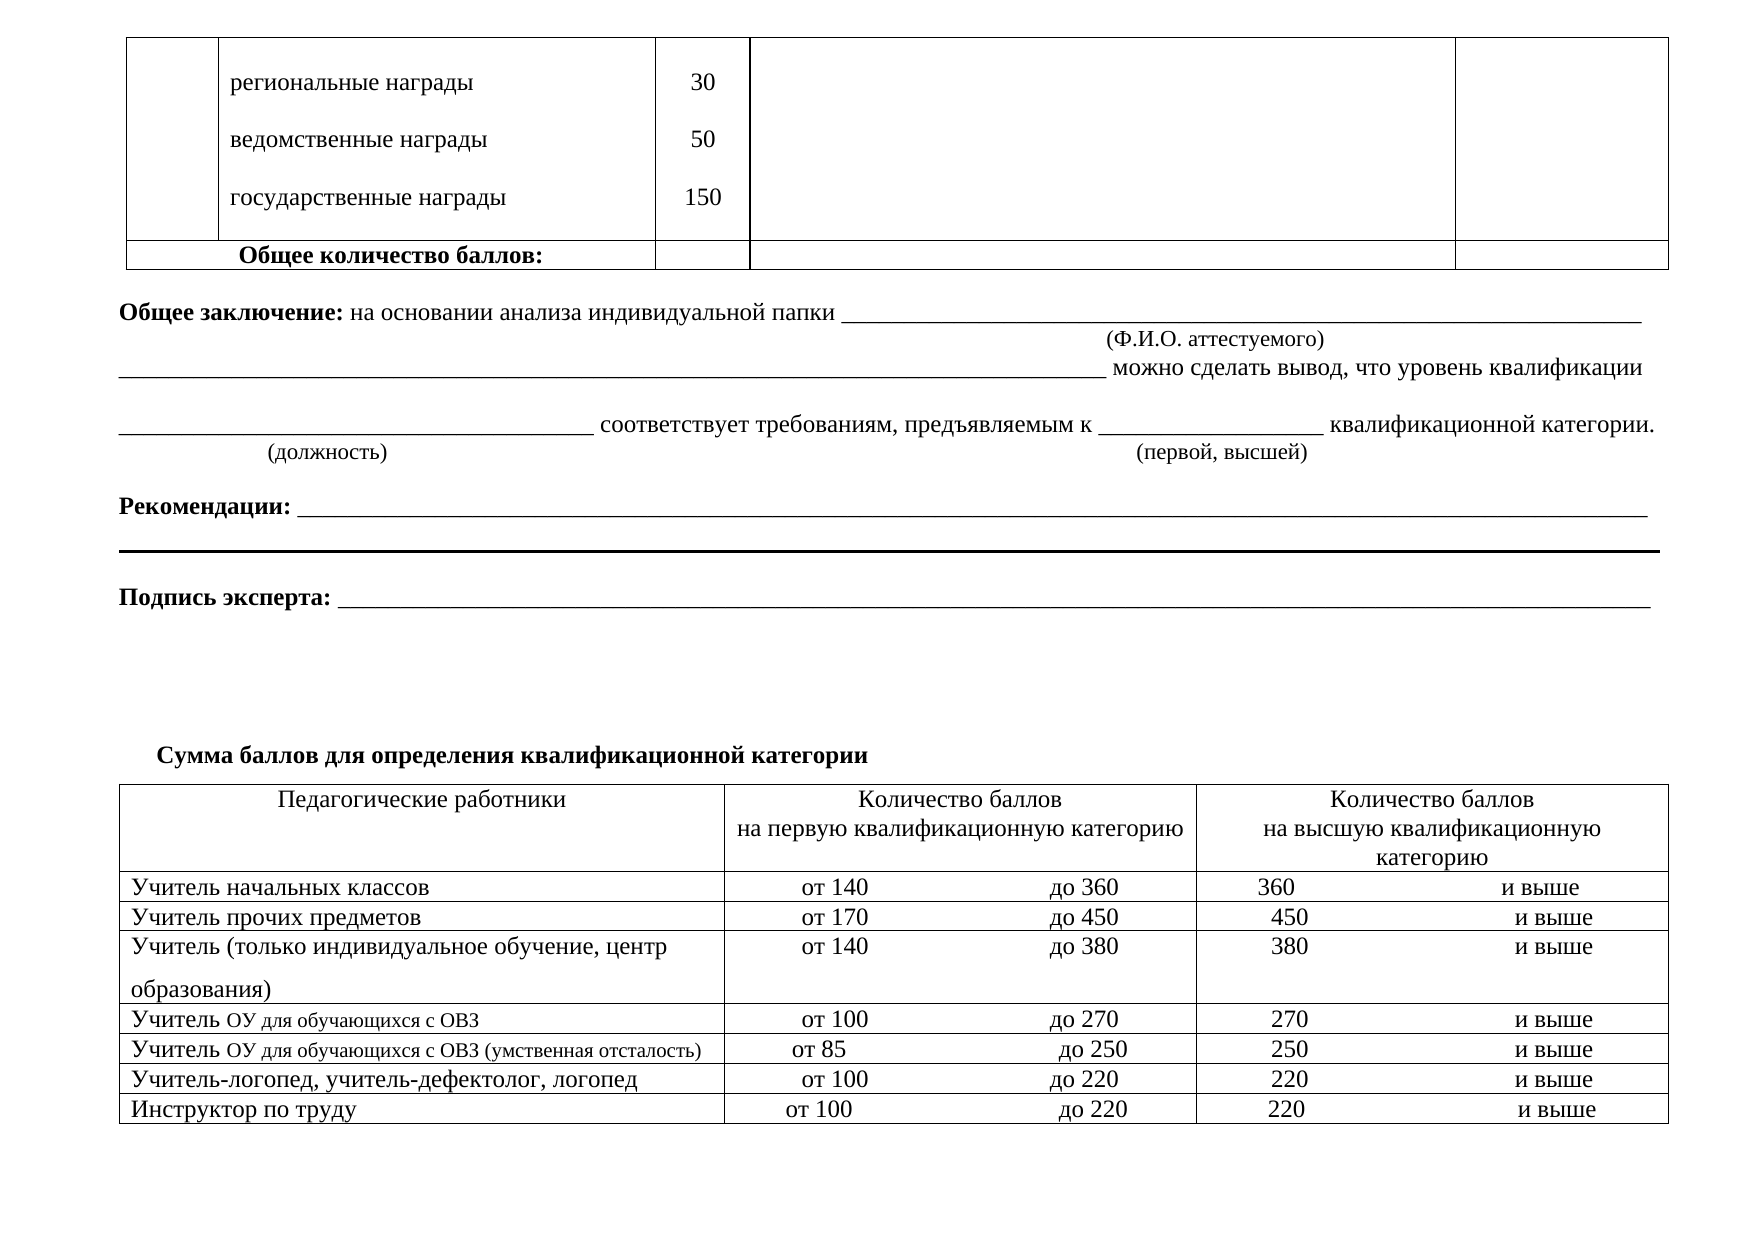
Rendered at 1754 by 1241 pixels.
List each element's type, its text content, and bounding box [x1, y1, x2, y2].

table_cell от 170 до 450 [725, 902, 1196, 930]
table_cell от 100 до 270 [725, 1004, 1196, 1033]
table_cell 250 и выше [1197, 1034, 1668, 1063]
table_cell 30 50 150 [656, 38, 749, 239]
table_cell [1456, 38, 1668, 239]
table_cell 270 и выше [1197, 1004, 1668, 1033]
table_header Количество баллов на высшую квалификационную категорию [1197, 785, 1668, 871]
table_cell 450 и выше [1197, 902, 1668, 930]
table_cell 380 и выше [1197, 931, 1668, 1003]
text (Ф.И.О. аттестуемого) [119, 325, 1660, 352]
text ______________________________________ соответствует требованиям, предъявляемым к __________________ квалификационной категории. [119, 409, 1660, 438]
table_cell [751, 38, 1455, 239]
table_cell Инструктор по труду [120, 1094, 724, 1122]
table_cell от 100 до 220 [725, 1064, 1196, 1093]
table_cell Учитель-логопед, учитель-дефектолог, логопед [120, 1064, 724, 1093]
table_cell от 140 до 360 [725, 872, 1196, 901]
text Подпись эксперта: _________________________________________________________________________________________________________ [119, 582, 1660, 611]
text Рекомендации: ____________________________________________________________________________________________________________ [119, 491, 1660, 519]
table_cell [656, 241, 749, 269]
table_cell Учитель начальных классов [120, 872, 724, 901]
table_cell Общее количество баллов: [127, 241, 655, 269]
text (должность) (первой, высшей) [119, 438, 1660, 464]
table_cell 360 и выше [1197, 872, 1668, 901]
table_cell Учитель прочих предметов [120, 902, 724, 930]
text _______________________________________________________________________________ можно сделать вывод, что уровень квалификации [119, 352, 1660, 381]
table_cell от 140 до 380 [725, 931, 1196, 1003]
table_cell региональные награды ведомственные награды государственные награды [219, 38, 655, 239]
text Сумма баллов для определения квалификационной категории [156, 740, 1660, 769]
table_cell от 85 до 250 [725, 1034, 1196, 1063]
table_cell Учитель ОУ для обучающихся с ОВЗ [120, 1004, 724, 1033]
table_cell [751, 241, 1455, 269]
table_header Педагогические работники [120, 785, 724, 871]
table_header Количество баллов на первую квалификационную категорию [725, 785, 1196, 871]
table_cell Учитель ОУ для обучающихся с ОВЗ (умственная отсталость) [120, 1034, 724, 1063]
table_cell [127, 38, 218, 239]
table_cell Учитель (только индивидуальное обучение, центр образования) [120, 931, 724, 1003]
table_cell [1456, 241, 1668, 269]
table_cell от 100 до 220 [725, 1094, 1196, 1122]
table_cell 220 и выше [1197, 1094, 1668, 1122]
text Общее заключение: на основании анализа индивидуальной папки ________________________________________________________________ [119, 297, 1660, 325]
table_cell 220 и выше [1197, 1064, 1668, 1093]
